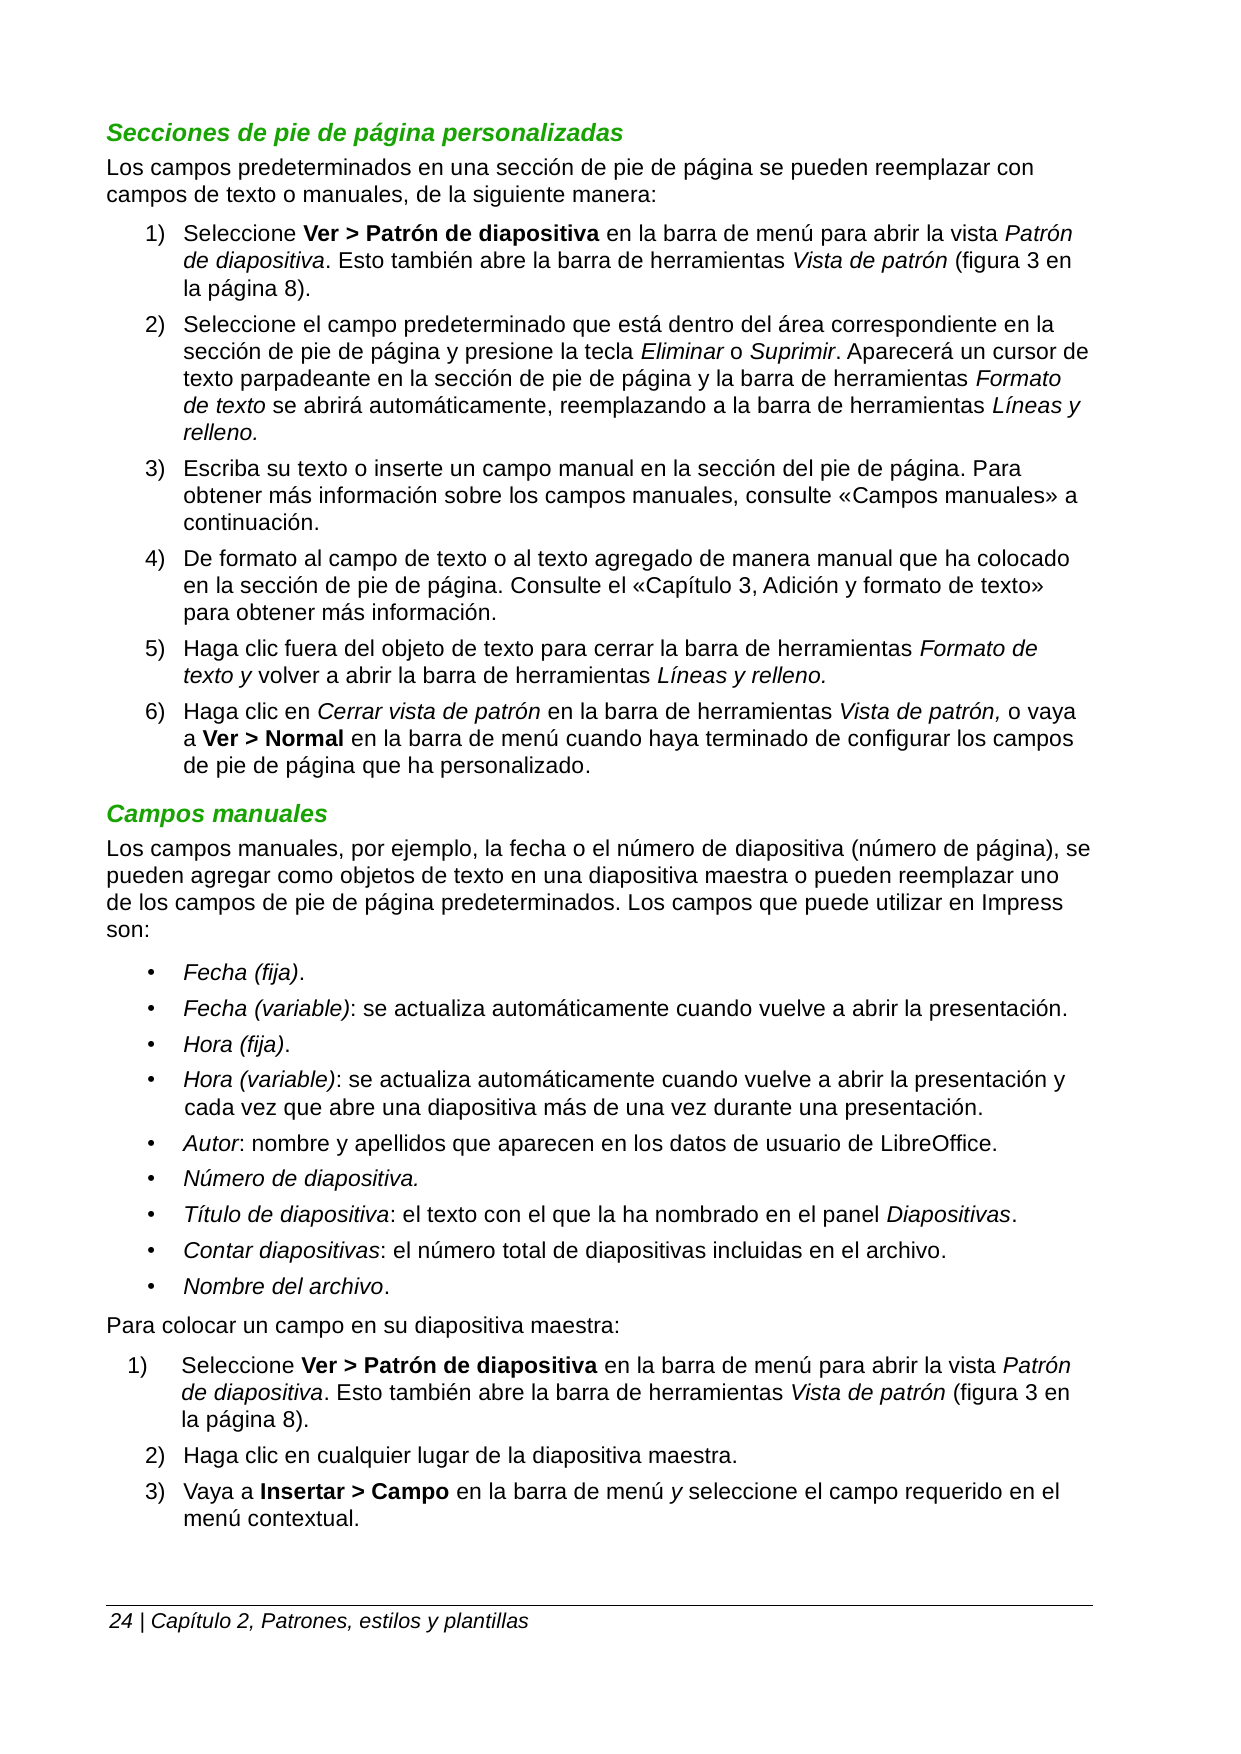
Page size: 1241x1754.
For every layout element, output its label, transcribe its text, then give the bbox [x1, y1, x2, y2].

list Vaya a Insertar > Campo en la barra de menú y seleccione el campo requerido en el menú contextual. [165, 1477, 1093, 1531]
list Haga clic en Cerrar vista de patrón en la barra de herramientas Vista de patrón, o vaya a Ver > Normal en la barra de menú cuando haya terminado de configurar los campos de pie de página que ha personalizado. [165, 697, 1093, 779]
list Título de diapositiva: el texto con el que la ha nombrado en el panel Diapositivas. [144, 1198, 1093, 1228]
list Contar diapositivas: el número total de diapositivas incluidas en el archivo. [144, 1234, 1093, 1264]
list Haga clic en cualquier lugar de la diapositiva maestra. [165, 1441, 1093, 1468]
list Haga clic fuera del objeto de texto para cerrar la barra de herramientas Formato de texto y volver a abrir la barra de herramientas Líneas y relleno. [165, 634, 1093, 688]
text Los campos predeterminados en una sección de pie de página se pueden reemplazar con campos de texto o manuales, de la siguiente manera: [106, 153, 1093, 207]
text Los campos manuales, por ejemplo, la fecha o el número de diapositiva (número de página), se pueden agregar como objetos de texto en una diapositiva maestra o pueden reemplazar uno de los campos de pie de página predeterminados. Los campos que puede utilizar en Impress son: [106, 834, 1093, 943]
list Seleccione Ver > Patrón de diapositiva en la barra de menú para abrir la vista Patrón de diapositiva. Esto también abre la barra de herramientas Vista de patrón (figura 3 en la página 8). [148, 1351, 1093, 1432]
list Número de diapositiva. [144, 1162, 1093, 1192]
text Para colocar un campo en su diapositiva maestra: [106, 1311, 1093, 1338]
list Fecha (fija). [144, 955, 1093, 985]
subtitle Campos manuales [106, 799, 1093, 828]
list De formato al campo de texto o al texto agregado de manera manual que ha colocado en la sección de pie de página. Consulte el «Capítulo 3, Adición y formato de texto» para obtener más información. [165, 544, 1093, 626]
list Hora (fija). [144, 1027, 1093, 1057]
list Fecha (variable): se actualiza automáticamente cuando vuelve a abrir la presentación. [144, 991, 1093, 1021]
subtitle Secciones de pie de página personalizadas [106, 118, 1093, 147]
list Autor: nombre y apellidos que aparecen en los datos de usuario de LibreOffice. [144, 1126, 1093, 1156]
list Seleccione Ver > Patrón de diapositiva en la barra de menú para abrir la vista Patrón de diapositiva. Esto también abre la barra de herramientas Vista de patrón (figura 3 en la página 8). [165, 220, 1093, 301]
list Escriba su texto o inserte un campo manual en la sección del pie de página. Para obtener más información sobre los campos manuales, consulte «Campos manuales» a continuación. [165, 454, 1093, 535]
list Seleccione el campo predeterminado que está dentro del área correspondiente en la sección de pie de página y presione la tecla Eliminar o Suprimir. Aparecerá un cursor de texto parpadeante en la sección de pie de página y la barra de herramientas Formato de texto se abrirá automáticamente, reemplazando a la barra de herramientas Líneas y relleno. [165, 310, 1093, 445]
list Nombre del archivo. [144, 1270, 1093, 1303]
list Hora (variable): se actualiza automáticamente cuando vuelve a abrir la presentación y cada vez que abre una diapositiva más de una vez durante una presentación. [144, 1063, 1093, 1120]
